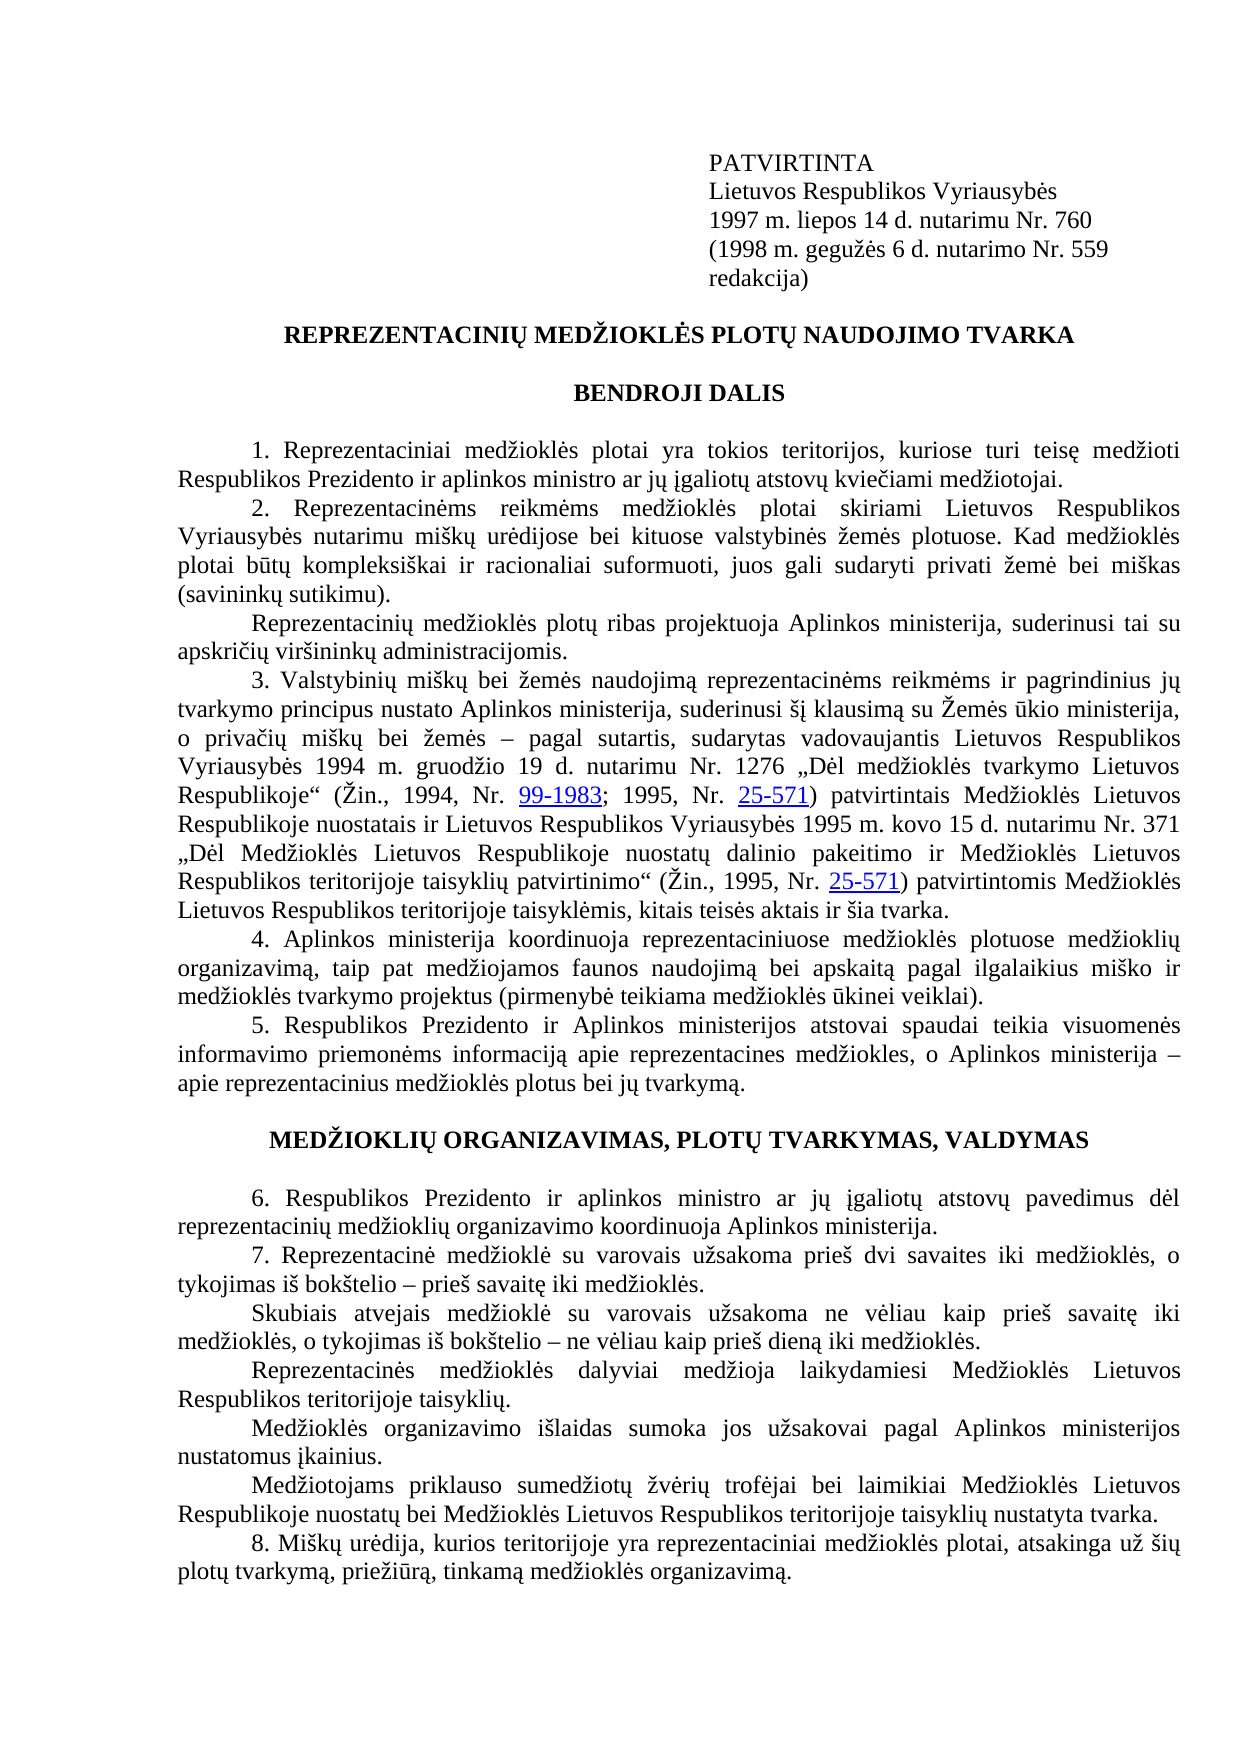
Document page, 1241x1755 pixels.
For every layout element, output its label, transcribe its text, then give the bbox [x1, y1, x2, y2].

text 7. Reprezentacinė medžioklė su varovais užsakoma prieš dvi savaites iki medžioklės, o tykojimas iš bokštelio – prieš savaitę iki medžioklės. [177, 1240, 1181, 1298]
text 1997 m. liepos 14 d. nutarimu Nr. 760 [177, 205, 1181, 234]
text redakcija) [177, 263, 1181, 291]
text 6. Respublikos Prezidento ir aplinkos ministro ar jų įgaliotų atstovų pavedimus dėl reprezentacinių medžioklių organizavimo koordinuoja Aplinkos ministerija. [177, 1183, 1181, 1240]
text Reprezentacinės medžioklės dalyviai medžioja laikydamiesi Medžioklės Lietuvos Respublikos teritorijoje taisyklių. [177, 1355, 1181, 1413]
text PATVIRTINTA [177, 148, 1181, 176]
text 4. Aplinkos ministerija koordinuoja reprezentaciniuose medžioklės plotuose medžioklių organizavimą, taip pat medžiojamos faunos naudojimą bei apskaitą pagal ilgalaikius miško ir medžioklės tvarkymo projektus (pirmenybė teikiama medžioklės ūkinei veiklai). [177, 924, 1181, 1010]
text 1. Reprezentaciniai medžioklės plotai yra tokios teritorijos, kuriose turi teisę medžioti Respublikos Prezidento ir aplinkos ministro ar jų įgaliotų atstovų kviečiami medžiotojai. [177, 435, 1181, 493]
text Medžiotojams priklauso sumedžiotų žvėrių trofėjai bei laimikiai Medžioklės Lietuvos Respublikoje nuostatų bei Medžioklės Lietuvos Respublikos teritorijoje taisyklių nustatyta tvarka. [177, 1470, 1181, 1528]
text 8. Miškų urėdija, kurios teritorijoje yra reprezentaciniai medžioklės plotai, atsakinga už šių plotų tvarkymą, priežiūrą, tinkamą medžioklės organizavimą. [177, 1528, 1181, 1585]
text 2. Reprezentacinėms reikmėms medžioklės plotai skiriami Lietuvos Respublikos Vyriausybės nutarimu miškų urėdijose bei kituose valstybinės žemės plotuose. Kad medžioklės plotai būtų kompleksiškai ir racionaliai suformuoti, juos gali sudaryti privati žemė bei miškas (savininkų sutikimu). [177, 493, 1181, 608]
text 5. Respublikos Prezidento ir Aplinkos ministerijos atstovai spaudai teikia visuomenės informavimo priemonėms informaciją apie reprezentacines medžiokles, o Aplinkos ministerija – apie reprezentacinius medžioklės plotus bei jų tvarkymą. [177, 1010, 1181, 1096]
text BENDROJI DALIS [177, 378, 1181, 406]
text 3. Valstybinių miškų bei žemės naudojimą reprezentacinėms reikmėms ir pagrindinius jų tvarkymo principus nustato Aplinkos ministerija, suderinusi šį klausimą su Žemės ūkio ministerija, o privačių miškų bei žemės – pagal sutartis, sudarytas vadovaujantis Lietuvos Respublikos Vyriausybės 1994 m. gruodžio 19 d. nutarimu Nr. 1276 „Dėl medžioklės tvarkymo Lietuvos Respublikoje“ (Žin., 1994, Nr. 99-1983; 1995, Nr. 25-571) patvirtintais Medžioklės Lietuvos Respublikoje nuostatais ir Lietuvos Respublikos Vyriausybės 1995 m. kovo 15 d. nutarimu Nr. 371 „Dėl Medžioklės Lietuvos Respublikoje nuostatų dalinio pakeitimo ir Medžioklės Lietuvos Respublikos teritorijoje taisyklių patvirtinimo“ (Žin., 1995, Nr. 25-571) patvirtintomis Medžioklės Lietuvos Respublikos teritorijoje taisyklėmis, kitais teisės aktais ir šia tvarka. [177, 665, 1181, 924]
text Reprezentacinių medžioklės plotų ribas projektuoja Aplinkos ministerija, suderinusi tai su apskričių viršininkų administracijomis. [177, 608, 1181, 665]
text MEDŽIOKLIŲ ORGANIZAVIMAS, PLOTŲ TVARKYMAS, VALDYMAS [177, 1125, 1181, 1154]
text Lietuvos Respublikos Vyriausybės [177, 176, 1181, 205]
text (1998 m. gegužės 6 d. nutarimo Nr. 559 [177, 234, 1181, 263]
text Skubiais atvejais medžioklė su varovais užsakoma ne vėliau kaip prieš savaitę iki medžioklės, o tykojimas iš bokštelio – ne vėliau kaip prieš dieną iki medžioklės. [177, 1298, 1181, 1355]
text Medžioklės organizavimo išlaidas sumoka jos užsakovai pagal Aplinkos ministerijos nustatomus įkainius. [177, 1413, 1181, 1470]
text REPREZENTACINIŲ MEDŽIOKLĖS PLOTŲ NAUDOJIMO TVARKA [177, 320, 1181, 349]
